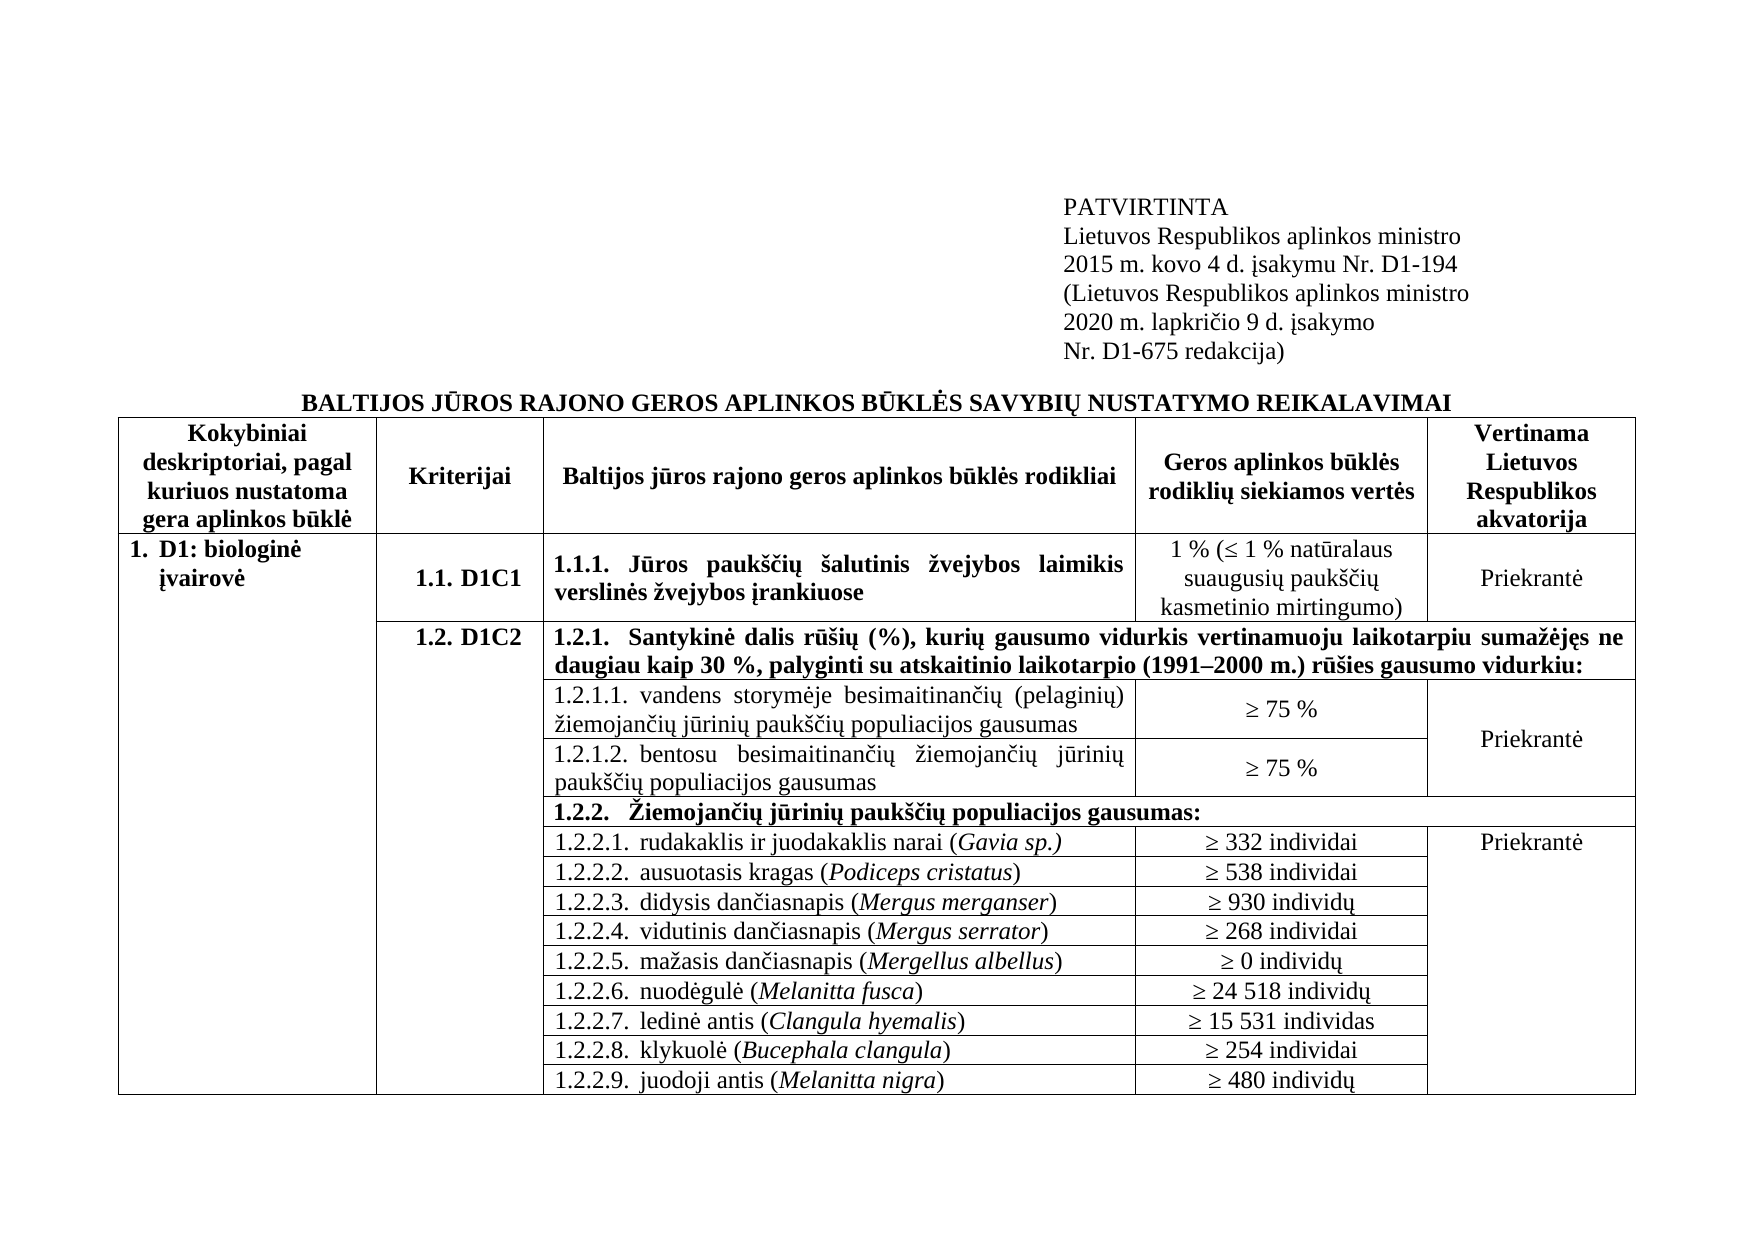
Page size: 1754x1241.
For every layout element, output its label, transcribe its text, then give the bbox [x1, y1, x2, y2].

text Nr. D1-675 redakcija) [928, 336, 1636, 364]
table_header Kriterijai [377, 418, 543, 533]
table_cell Priekrantė [1428, 534, 1635, 621]
table_cell ≥ 268 individai [1136, 916, 1427, 945]
table_cell 1.2.1.1. vandens storymėje besimaitinančių (pelaginių) žiemojančių jūrinių paukščių populiacijos gausumas [544, 680, 1135, 738]
table_cell 1.2.2.8. klykuolė (Bucephala clangula) [544, 1036, 1135, 1064]
table_cell ≥ 332 individai [1136, 827, 1427, 856]
table_header Baltijos jūros rajono geros aplinkos būklės rodikliai [544, 418, 1135, 533]
table_cell 1.2.2.7. ledinė antis (Clangula hyemalis) [544, 1006, 1135, 1034]
table_cell ≥ 254 individai [1136, 1036, 1427, 1064]
text BALTIJOS JŪROS RAJONO GEROS APLINKOS BŪKLĖS SAVYBIŲ NUSTATYMO REIKALAVIMAI [118, 388, 1636, 417]
table_cell Priekrantė [1428, 680, 1635, 796]
table_cell 1.1. D1C1 [377, 534, 543, 621]
table_cell 1.2. D1C2 [377, 622, 543, 1094]
table_cell 1.2.1. Santykinė dalis rūšių (%), kurių gausumo vidurkis vertinamuoju laikotarpiu sumažėjęs ne daugiau kaip 30 %, palyginti su atskaitinio laikotarpio (1991–2000 m.) rūšies gausumo vidurkiu: [544, 622, 1635, 679]
table_cell ≥ 75 % [1136, 739, 1427, 796]
table_cell 1.2.2.2. ausuotasis kragas (Podiceps cristatus) [544, 857, 1135, 886]
table_header Geros aplinkos būklės rodiklių siekiamos vertės [1136, 418, 1427, 533]
table_cell 1.2.2.5. mažasis dančiasnapis (Mergellus albellus) [544, 946, 1135, 975]
text Lietuvos Respublikos aplinkos ministro [1063, 221, 1636, 249]
text 2015 m. kovo 4 d. įsakymu Nr. D1-194 [928, 249, 1636, 278]
table_cell 1.1.1. Jūros paukščių šalutinis žvejybos laimikis verslinės žvejybos įrankiuose [544, 534, 1135, 621]
table_cell ≥ 480 individų [1136, 1065, 1427, 1094]
table_cell ≥ 538 individai [1136, 857, 1427, 886]
table_cell 1.2.2. Žiemojančių jūrinių paukščių populiacijos gausumas: [544, 797, 1635, 826]
table_cell ≥ 0 individų [1136, 946, 1427, 975]
text PATVIRTINTA [1063, 192, 1636, 221]
table_header Kokybiniai deskriptoriai, pagal kuriuos nustatoma gera aplinkos būklė [119, 418, 376, 533]
table_cell 1.2.1.2. bentosu besimaitinančių žiemojančių jūrinių paukščių populiacijos gausumas [544, 739, 1135, 796]
text 2020 m. lapkričio 9 d. įsakymo [928, 307, 1636, 336]
table_cell ≥ 75 % [1136, 680, 1427, 738]
table_cell 1.2.2.6. nuodėgulė (Melanitta fusca) [544, 976, 1135, 1005]
table_cell ≥ 24 518 individų [1136, 976, 1427, 1005]
table_header Vertinama Lietuvos Respublikos akvatorija [1428, 418, 1635, 533]
table_cell ≥ 930 individų [1136, 887, 1427, 915]
table_cell Priekrantė [1428, 827, 1635, 1094]
table_cell 1. D1: biologinė įvairovė [119, 534, 376, 1094]
table_cell 1.2.2.3. didysis dančiasnapis (Mergus merganser) [544, 887, 1135, 915]
table_cell ≥ 15 531 individas [1136, 1006, 1427, 1034]
text (Lietuvos Respublikos aplinkos ministro [928, 278, 1636, 307]
table_cell 1.2.2.1. rudakaklis ir juodakaklis narai (Gavia sp.) [544, 827, 1135, 856]
table_cell 1.2.2.4. vidutinis dančiasnapis (Mergus serrator) [544, 916, 1135, 945]
table_cell 1 % (≤ 1 % natūralaus suaugusių paukščių kasmetinio mirtingumo) [1136, 534, 1427, 621]
table_cell 1.2.2.9. juodoji antis (Melanitta nigra) [544, 1065, 1135, 1094]
